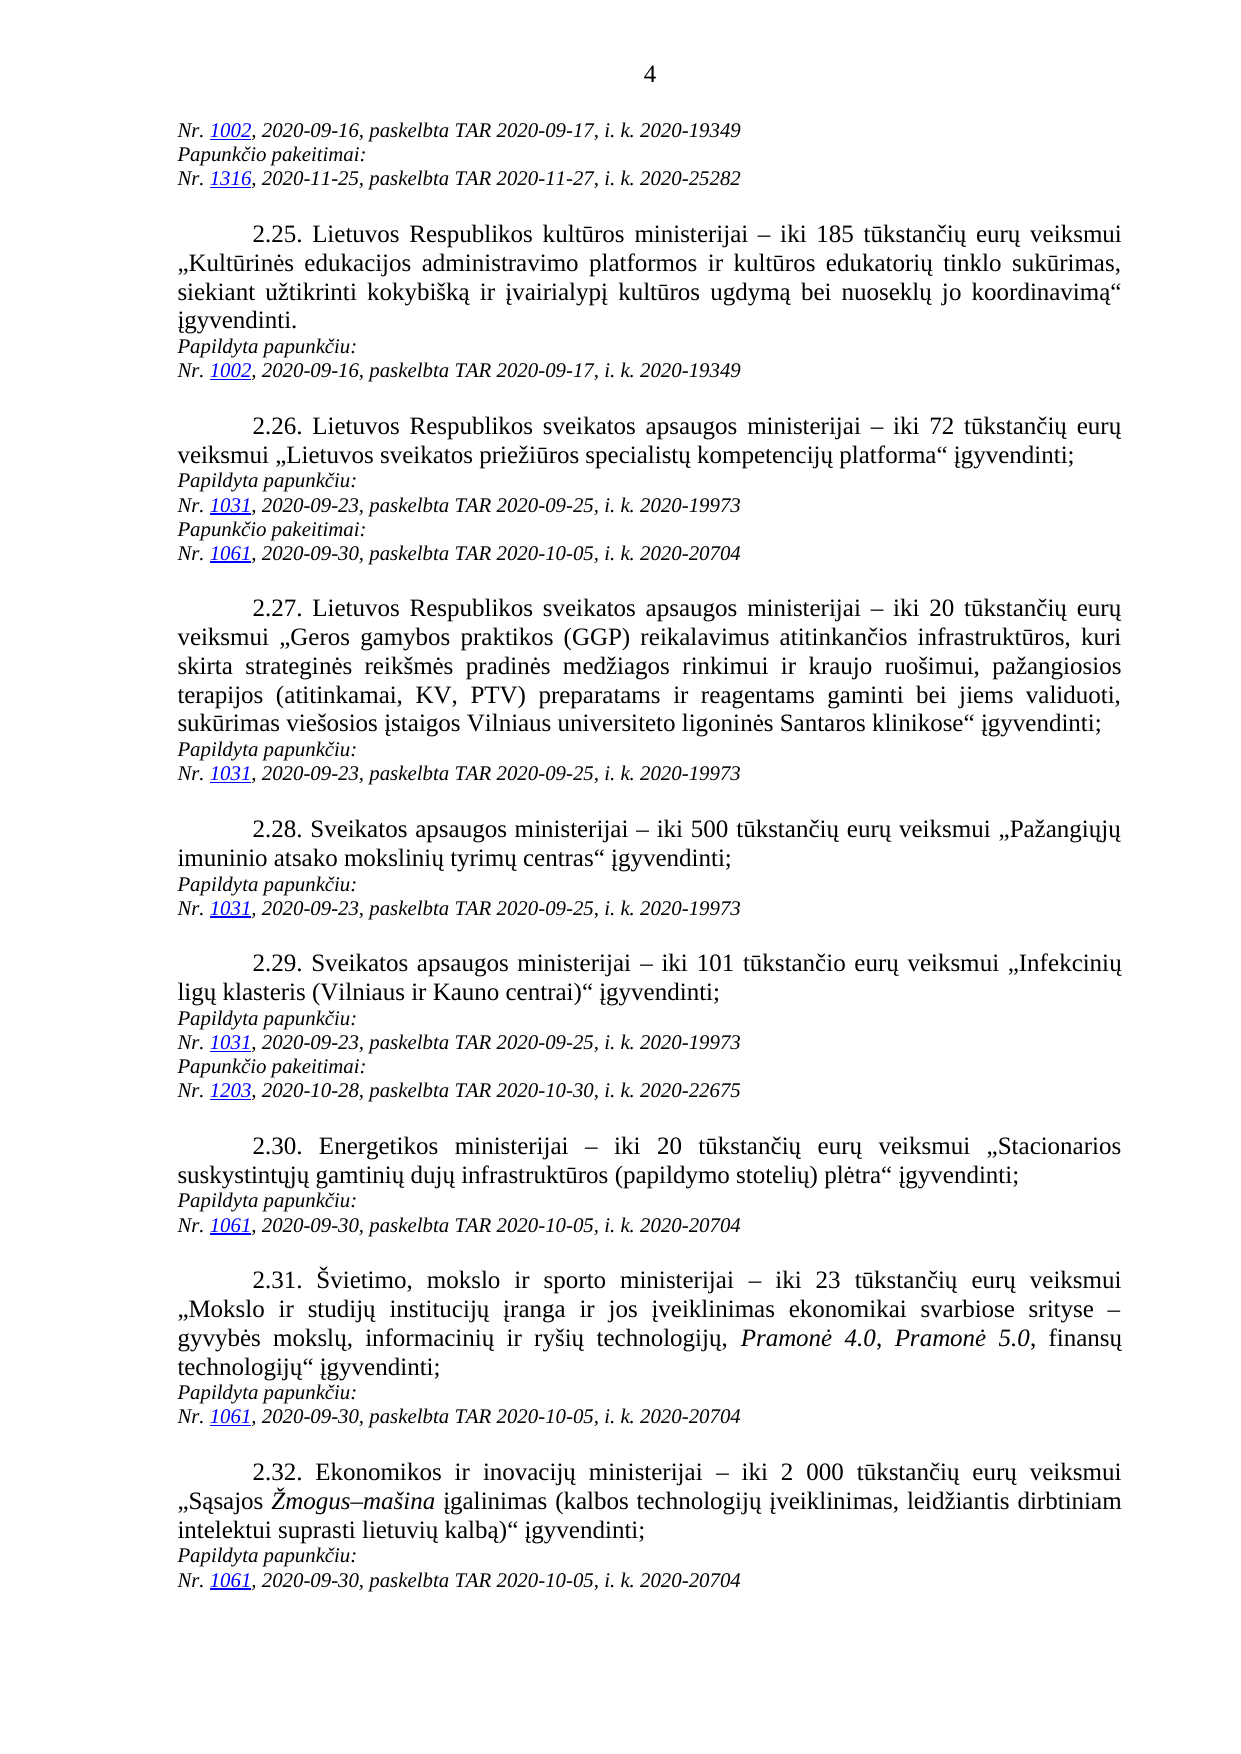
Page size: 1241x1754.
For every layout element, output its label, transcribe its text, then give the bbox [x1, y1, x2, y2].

text Nr. 1203, 2020-10-28, paskelbta TAR 2020-10-30, i. k. 2020-22675 [177, 1078, 1122, 1102]
text 2.27. Lietuvos Respublikos sveikatos apsaugos ministerijai – iki 20 tūkstančių eurų veiksmui „Geros gamybos praktikos (GGP) reikalavimus atitinkančios infrastruktūros, kuri skirta strateginės reikšmės pradinės medžiagos rinkimui ir kraujo ruošimui, pažangiosios terapijos (atitinkamai, KV, PTV) preparatams ir reagentams gaminti bei jiems validuoti, sukūrimas viešosios įstaigos Vilniaus universiteto ligoninės Santaros klinikose“ įgyvendinti; [177, 593, 1122, 737]
text Papildyta papunkčiu: [177, 1380, 1122, 1404]
text Nr. 1061, 2020-09-30, paskelbta TAR 2020-10-05, i. k. 2020-20704 [177, 1567, 1122, 1592]
text Papildyta papunkčiu: [177, 872, 1122, 896]
text Nr. 1002, 2020-09-16, paskelbta TAR 2020-09-17, i. k. 2020-19349 [177, 358, 1122, 382]
text Nr. 1061, 2020-09-30, paskelbta TAR 2020-10-05, i. k. 2020-20704 [177, 541, 1122, 565]
text Papildyta papunkčiu: [177, 737, 1122, 761]
text 2.25. Lietuvos Respublikos kultūros ministerijai – iki 185 tūkstančių eurų veiksmui „Kultūrinės edukacijos administravimo platformos ir kultūros edukatorių tinklo sukūrimas, siekiant užtikrinti kokybišką ir įvairialypį kultūros ugdymą bei nuoseklų jo koordinavimą“ įgyvendinti. [177, 219, 1122, 334]
text Nr. 1031, 2020-09-23, paskelbta TAR 2020-09-25, i. k. 2020-19973 [177, 896, 1122, 920]
text Nr. 1031, 2020-09-23, paskelbta TAR 2020-09-25, i. k. 2020-19973 [177, 1030, 1122, 1054]
text 2.31. Švietimo, mokslo ir sporto ministerijai – iki 23 tūkstančių eurų veiksmui „Mokslo ir studijų institucijų įranga ir jos įveiklinimas ekonomikai svarbiose srityse – gyvybės mokslų, informacinių ir ryšių technologijų, Pramonė 4.0, Pramonė 5.0, finansų technologijų“ įgyvendinti; [177, 1265, 1122, 1380]
text Papunkčio pakeitimai: [177, 517, 1122, 541]
text Papildyta papunkčiu: [177, 334, 1122, 358]
text Papildyta papunkčiu: [177, 1006, 1122, 1030]
text Nr. 1002, 2020-09-16, paskelbta TAR 2020-09-17, i. k. 2020-19349 [177, 118, 1122, 142]
text 2.32. Ekonomikos ir inovacijų ministerijai – iki 2 000 tūkstančių eurų veiksmui „Sąsajos Žmogus–mašina įgalinimas (kalbos technologijų įveiklinimas, leidžiantis dirbtiniam intelektui suprasti lietuvių kalbą)“ įgyvendinti; [177, 1457, 1122, 1543]
text 2.29. Sveikatos apsaugos ministerijai – iki 101 tūkstančio eurų veiksmui „Infekcinių ligų klasteris (Vilniaus ir Kauno centrai)“ įgyvendinti; [177, 948, 1122, 1006]
text Nr. 1031, 2020-09-23, paskelbta TAR 2020-09-25, i. k. 2020-19973 [177, 492, 1122, 517]
text Papildyta papunkčiu: [177, 1188, 1122, 1212]
text Nr. 1316, 2020-11-25, paskelbta TAR 2020-11-27, i. k. 2020-25282 [177, 166, 1122, 190]
text Papunkčio pakeitimai: [177, 142, 1122, 166]
text Nr. 1061, 2020-09-30, paskelbta TAR 2020-10-05, i. k. 2020-20704 [177, 1212, 1122, 1237]
text Papunkčio pakeitimai: [177, 1054, 1122, 1078]
text Papildyta papunkčiu: [177, 468, 1122, 492]
text 2.28. Sveikatos apsaugos ministerijai – iki 500 tūkstančių eurų veiksmui „Pažangiųjų imuninio atsako mokslinių tyrimų centras“ įgyvendinti; [177, 814, 1122, 872]
text 2.30. Energetikos ministerijai – iki 20 tūkstančių eurų veiksmui „Stacionarios suskystintųjų gamtinių dujų infrastruktūros (papildymo stotelių) plėtra“ įgyvendinti; [177, 1131, 1122, 1188]
text Nr. 1031, 2020-09-23, paskelbta TAR 2020-09-25, i. k. 2020-19973 [177, 761, 1122, 785]
text Nr. 1061, 2020-09-30, paskelbta TAR 2020-10-05, i. k. 2020-20704 [177, 1404, 1122, 1428]
text 2.26. Lietuvos Respublikos sveikatos apsaugos ministerijai – iki 72 tūkstančių eurų veiksmui „Lietuvos sveikatos priežiūros specialistų kompetencijų platforma“ įgyvendinti; [177, 411, 1122, 468]
text Papildyta papunkčiu: [177, 1543, 1122, 1567]
